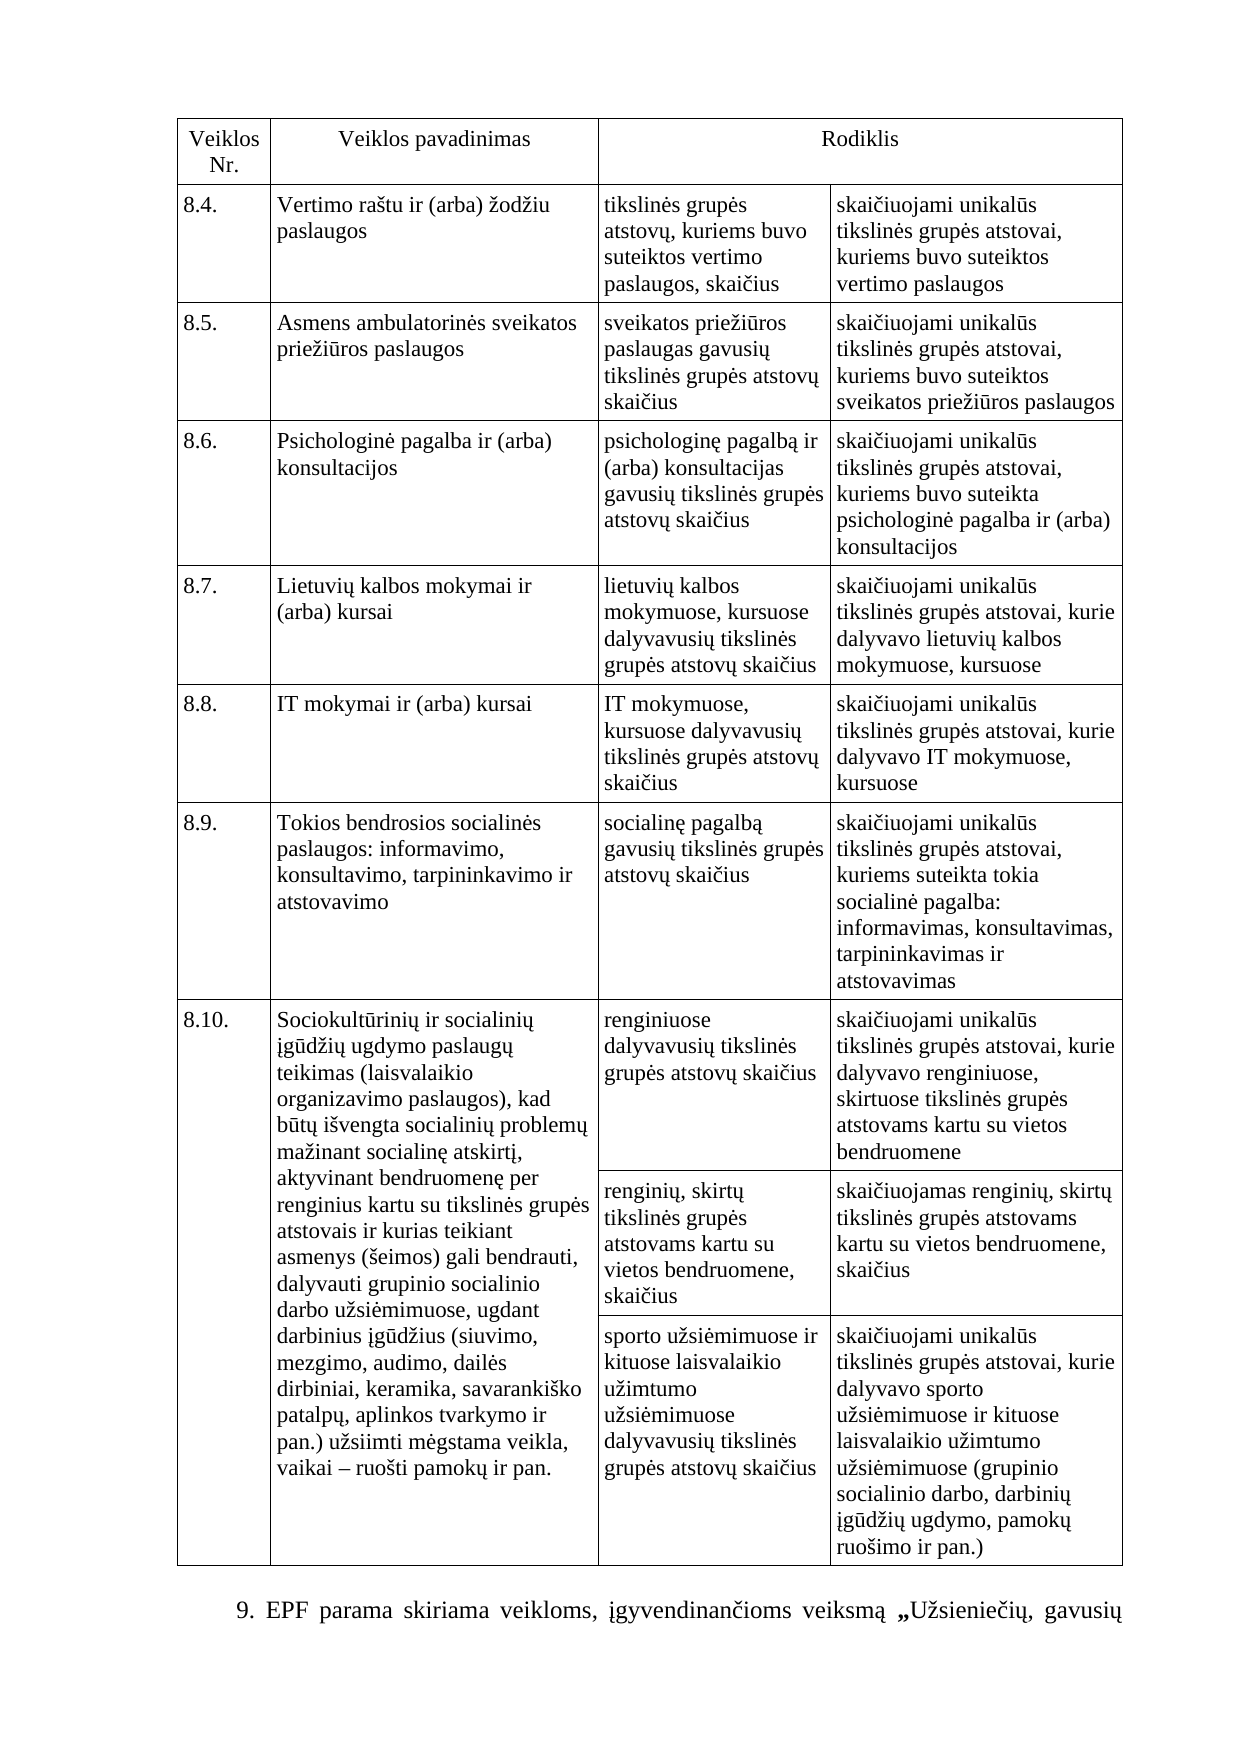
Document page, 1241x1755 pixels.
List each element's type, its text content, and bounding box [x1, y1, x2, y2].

table_cell Vertimo raštu ir (arba) žodžiu paslaugos [271, 185, 598, 302]
table_cell Psichologinė pagalba ir (arba) konsultacijos [271, 421, 598, 565]
table_cell 8.10. [178, 1000, 270, 1565]
table_header Rodiklis [599, 119, 1122, 184]
table_cell 8.5. [178, 303, 270, 420]
table_cell skaičiuojami unikalūs tikslinės grupės atstovai, kurie dalyvavo renginiuose, skirtuose tikslinės grupės atstovams kartu su vietos bendruomene [831, 1000, 1122, 1170]
table_cell 8.8. [178, 685, 270, 802]
table_cell renginiuose dalyvavusių tikslinės grupės atstovų skaičius [599, 1000, 830, 1170]
table_cell Tokios bendrosios socialinės paslaugos: informavimo, konsultavimo, tarpininkavimo ir atstovavimo [271, 803, 598, 999]
table_cell renginių, skirtų tikslinės grupės atstovams kartu su vietos bendruomene, skaičius [599, 1171, 830, 1315]
table_cell 8.4. [178, 185, 270, 302]
table_cell Asmens ambulatorinės sveikatos priežiūros paslaugos [271, 303, 598, 420]
table_cell psichologinę pagalbą ir (arba) konsultacijas gavusių tikslinės grupės atstovų skaičius [599, 421, 830, 565]
table_cell lietuvių kalbos mokymuose, kursuose dalyvavusių tikslinės grupės atstovų skaičius [599, 566, 830, 683]
table_header Veiklos Nr. [178, 119, 270, 184]
table_cell IT mokymai ir (arba) kursai [271, 685, 598, 802]
table_cell Lietuvių kalbos mokymai ir (arba) kursai [271, 566, 598, 683]
table_cell Sociokultūrinių ir socialinių įgūdžių ugdymo paslaugų teikimas (laisvalaikio organizavimo paslaugos), kad būtų išvengta socialinių problemų mažinant socialinę atskirtį, aktyvinant bendruomenę per renginius kartu su tikslinės grupės atstovais ir kurias teikiant asmenys (šeimos) gali bendrauti, dalyvauti grupinio socialinio darbo užsiėmimuose, ugdant darbinius įgūdžius (siuvimo, mezgimo, audimo, dailės dirbiniai, keramika, savarankiško patalpų, aplinkos tvarkymo ir pan.) užsiimti mėgstama veikla, vaikai – ruošti pamokų ir pan. [271, 1000, 598, 1565]
table_cell skaičiuojami unikalūs tikslinės grupės atstovai, kuriems suteikta tokia socialinė pagalba: informavimas, konsultavimas, tarpininkavimas ir atstovavimas [831, 803, 1122, 999]
table_cell 8.7. [178, 566, 270, 683]
table_cell sveikatos priežiūros paslaugas gavusių tikslinės grupės atstovų skaičius [599, 303, 830, 420]
table_cell 8.6. [178, 421, 270, 565]
text 9. EPF parama skiriama veikloms, įgyvendinančioms veiksmą „Užsieniečių, gavusių [177, 1595, 1122, 1623]
table_cell skaičiuojami unikalūs tikslinės grupės atstovai, kuriems buvo suteiktos sveikatos priežiūros paslaugos [831, 303, 1122, 420]
table_cell skaičiuojami unikalūs tikslinės grupės atstovai, kuriems buvo suteiktos vertimo paslaugos [831, 185, 1122, 302]
table_cell skaičiuojami unikalūs tikslinės grupės atstovai, kurie dalyvavo IT mokymuose, kursuose [831, 685, 1122, 802]
table_cell sporto užsiėmimuose ir kituose laisvalaikio užimtumo užsiėmimuose dalyvavusių tikslinės grupės atstovų skaičius [599, 1316, 830, 1565]
table_cell IT mokymuose, kursuose dalyvavusių tikslinės grupės atstovų skaičius [599, 685, 830, 802]
table_cell 8.9. [178, 803, 270, 999]
table_header Veiklos pavadinimas [271, 119, 598, 184]
table_cell tikslinės grupės atstovų, kuriems buvo suteiktos vertimo paslaugos, skaičius [599, 185, 830, 302]
table_cell skaičiuojami unikalūs tikslinės grupės atstovai, kurie dalyvavo lietuvių kalbos mokymuose, kursuose [831, 566, 1122, 683]
table_cell socialinę pagalbą gavusių tikslinės grupės atstovų skaičius [599, 803, 830, 999]
table_cell skaičiuojami unikalūs tikslinės grupės atstovai, kurie dalyvavo sporto užsiėmimuose ir kituose laisvalaikio užimtumo užsiėmimuose (grupinio socialinio darbo, darbinių įgūdžių ugdymo, pamokų ruošimo ir pan.) [831, 1316, 1122, 1565]
table_cell skaičiuojami unikalūs tikslinės grupės atstovai, kuriems buvo suteikta psichologinė pagalba ir (arba) konsultacijos [831, 421, 1122, 565]
table_cell skaičiuojamas renginių, skirtų tikslinės grupės atstovams kartu su vietos bendruomene, skaičius [831, 1171, 1122, 1315]
